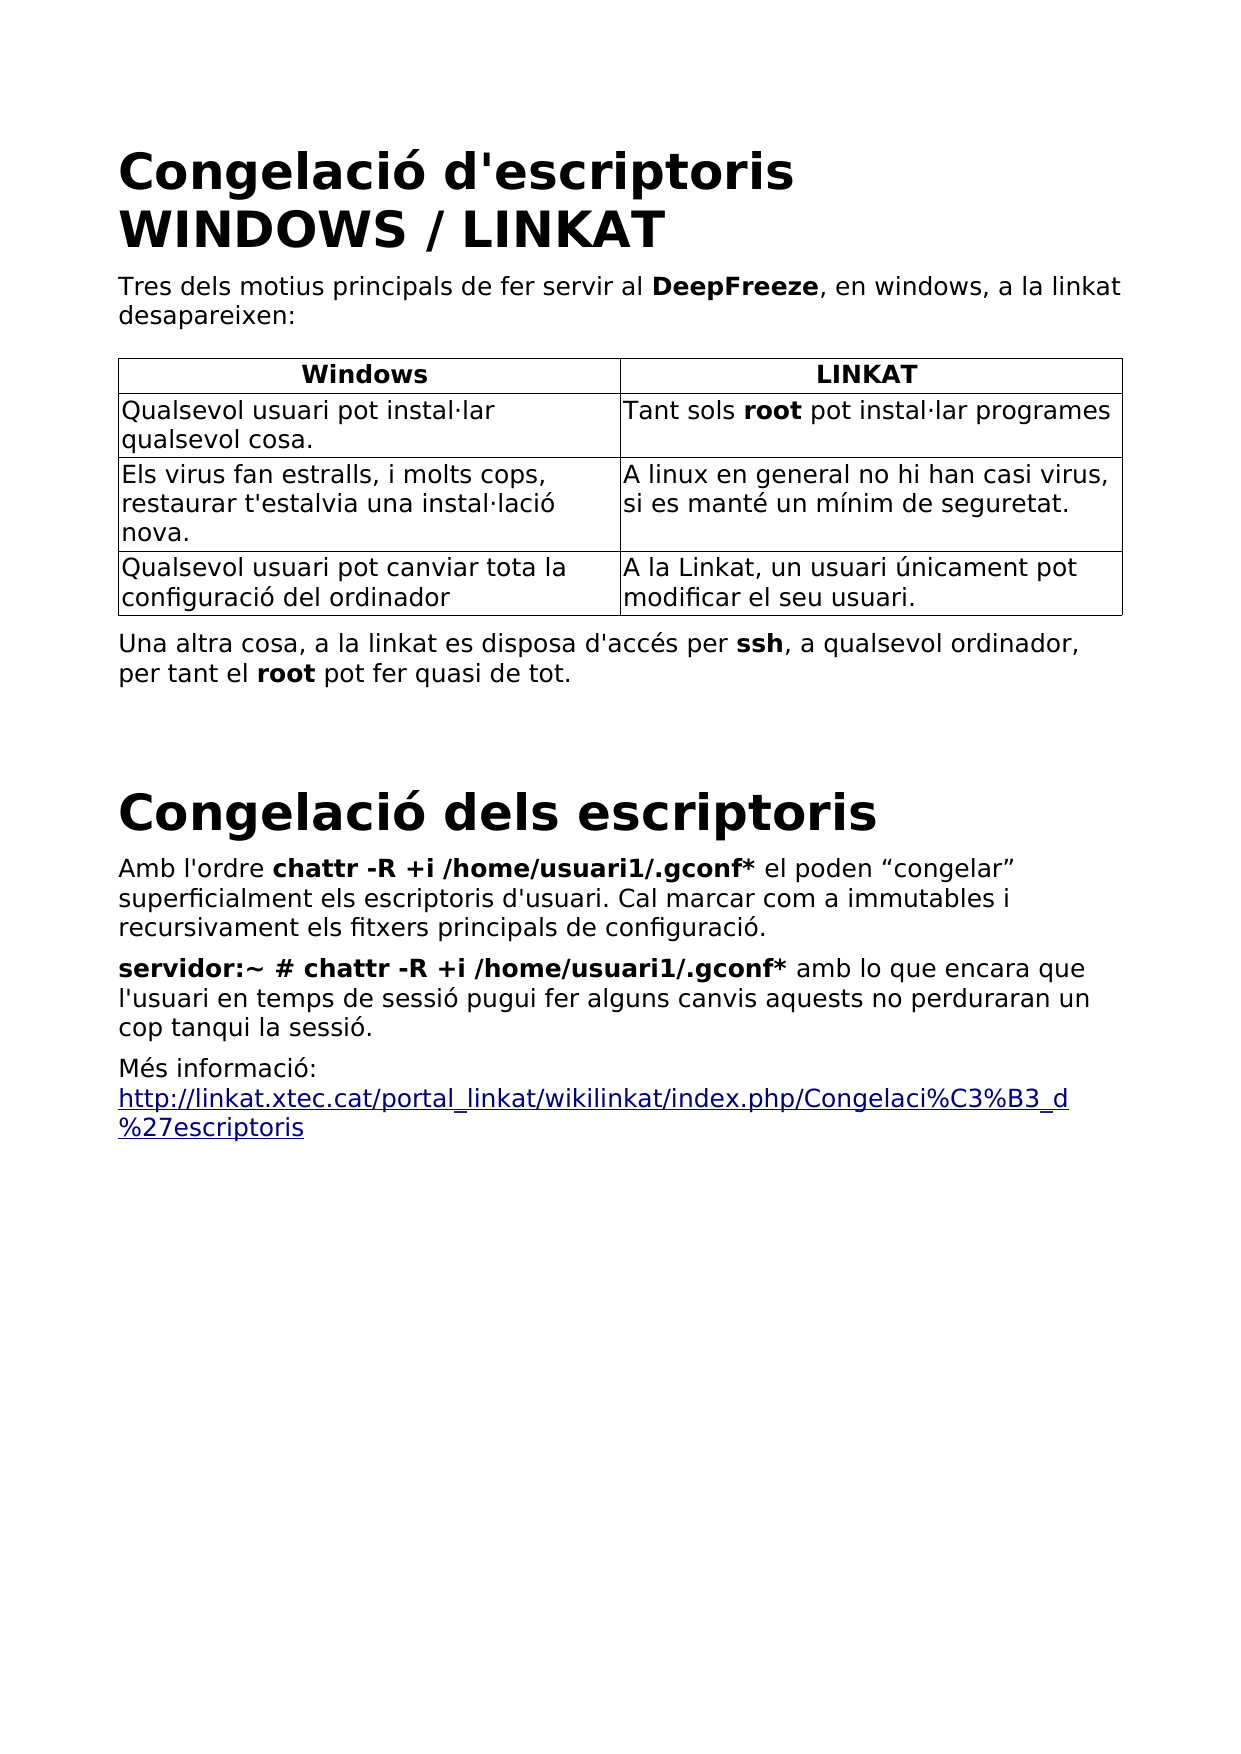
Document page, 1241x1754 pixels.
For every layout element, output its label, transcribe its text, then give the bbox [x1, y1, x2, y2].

subtitle Congelació dels escriptoris [118, 784, 1122, 842]
text Més informació: http://linkat.xtec.cat/portal_linkat/wikilinkat/index.php/Congelaci%C3%B3_d%27escriptoris [118, 1054, 1122, 1142]
table_cell A linux en general no hi han casi virus, si es manté un mínim de seguretat. [621, 458, 1122, 551]
table_header LINKAT [621, 359, 1122, 393]
table_cell Els virus fan estralls, i molts cops, restaurar t'estalvia una instal·lació nova. [119, 458, 620, 551]
text Amb l'ordre chattr -R +i /home/usuari1/.gconf* el poden “congelar” superficialment els escriptoris d'usuari. Cal marcar com a immutables i recursivament els fitxers principals de configuració. [118, 854, 1122, 942]
text servidor:~ # chattr -R +i /home/usuari1/.gconf* amb lo que encara que l'usuari en temps de sessió pugui fer alguns canvis aquests no perduraran un cop tanqui la sessió. [118, 954, 1122, 1042]
table_header Windows [119, 359, 620, 393]
text Una altra cosa, a la linkat es disposa d'accés per ssh, a qualsevol ordinador, per tant el root pot fer quasi de tot. [118, 630, 1122, 746]
table_cell A la Linkat, un usuari únicament pot modificar el seu usuari. [621, 552, 1122, 615]
subtitle Congelació d'escriptoris WINDOWS / LINKAT [118, 143, 1122, 259]
table_cell Qualsevol usuari pot instal·lar qualsevol cosa. [119, 394, 620, 457]
table_cell Tant sols root pot instal·lar programes [621, 394, 1122, 457]
table_cell Qualsevol usuari pot canviar tota la configuració del ordinador [119, 552, 620, 615]
text Tres dels motius principals de fer servir al DeepFreeze, en windows, a la linkat desapareixen: [118, 272, 1122, 330]
